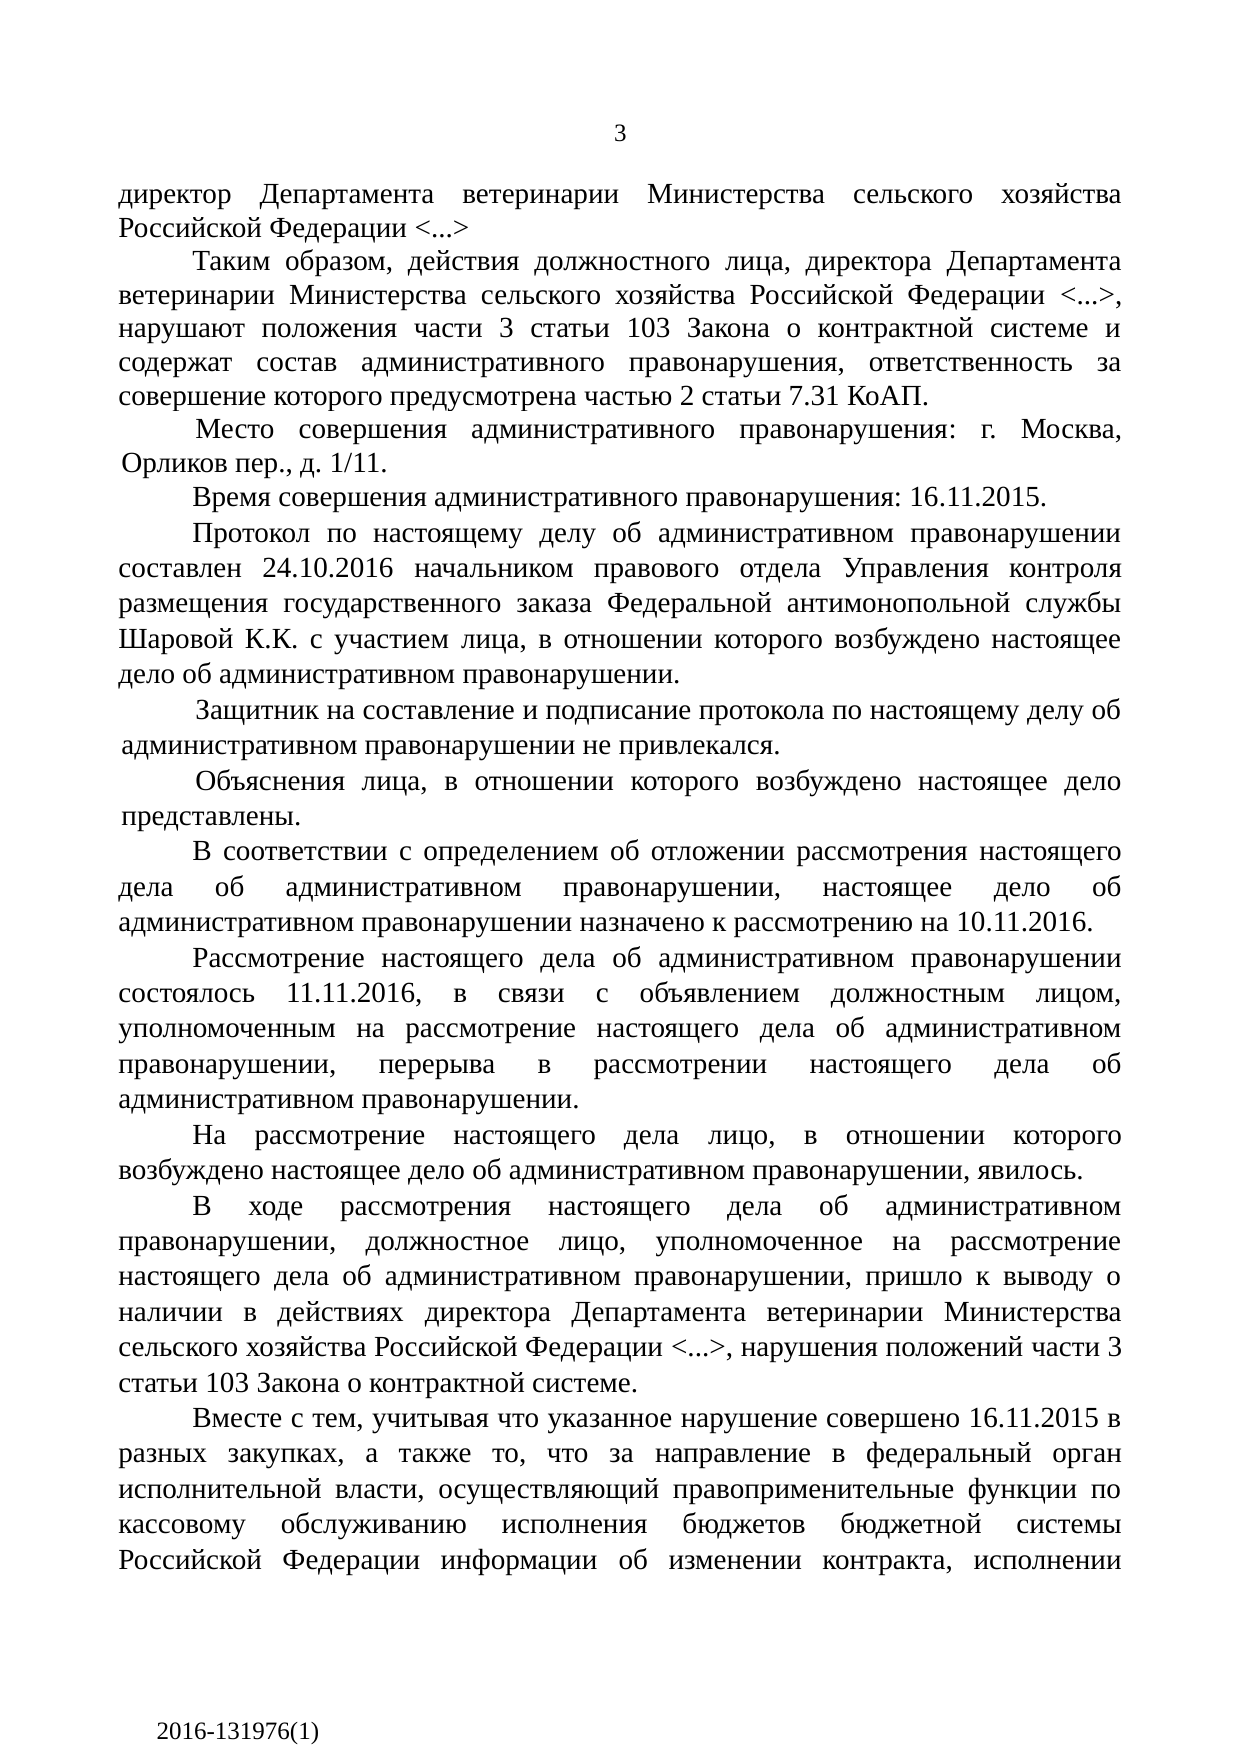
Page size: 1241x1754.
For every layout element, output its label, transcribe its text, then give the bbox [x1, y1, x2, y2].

text На рассмотрение настоящего дела лицо, в отношении которого возбуждено настоящее дело об административном правонарушении, явилось. [118, 1116, 1122, 1187]
text В соответствии с определением об отложении рассмотрения настоящего дела об административном правонарушении, настоящее дело об административном правонарушении назначено к рассмотрению на 10.11.2016. [118, 832, 1122, 939]
text Время совершения административного правонарушения: 16.11.2015. [118, 478, 1122, 514]
text Защитник на составление и подписание протокола по настоящему делу об административном правонарушении не привлекался. [121, 691, 1122, 762]
text Рассмотрение настоящего дела об административном правонарушении состоялось 11.11.2016, в связи с объявлением должностным лицом, уполномоченным на рассмотрение настоящего дела об административном правонарушении, перерыва в рассмотрении настоящего дела об административном правонарушении. [118, 939, 1122, 1116]
text Протокол по настоящему делу об административном правонарушении составлен 24.10.2016 начальником правового отдела Управления контроля размещения государственного заказа Федеральной антимонопольной службы Шаровой К.К. с участием лица, в отношении которого возбуждено настоящее дело об административном правонарушении. [118, 514, 1122, 691]
text директор Департамента ветеринарии Министерства сельского хозяйства Российской Федерации <...> [118, 176, 1122, 243]
text Объяснения лица, в отношении которого возбуждено настоящее дело представлены. [121, 762, 1122, 832]
text В ходе рассмотрения настоящего дела об административном правонарушении, должностное лицо, уполномоченное на рассмотрение настоящего дела об административном правонарушении, пришло к выводу о наличии в действиях директора Департамента ветеринарии Министерства сельского хозяйства Российской Федерации <...>, нарушения положений части 3 статьи 103 Закона о контрактной системе. [118, 1187, 1122, 1399]
text Таким образом, действия должностного лица, директора Департамента ветеринарии Министерства сельского хозяйства Российской Федерации <...>, нарушают положения части 3 статьи 103 Закона о контрактной системе и содержат состав административного правонарушения, ответственность за совершение которого предусмотрена частью 2 статьи 7.31 КоАП. [118, 243, 1122, 411]
text Место совершения административного правонарушения: г. Москва, Орликов пер., д. 1/11. [121, 411, 1122, 478]
text Вместе с тем, учитывая что указанное нарушение совершено 16.11.2015 в разных закупках, а также то, что за направление в федеральный орган исполнительной власти, осуществляющий правоприменительные функции по кассовому обслуживанию исполнения бюджетов бюджетной системы Российской Федерации информации об изменении контракта, исполнении [118, 1399, 1122, 1576]
